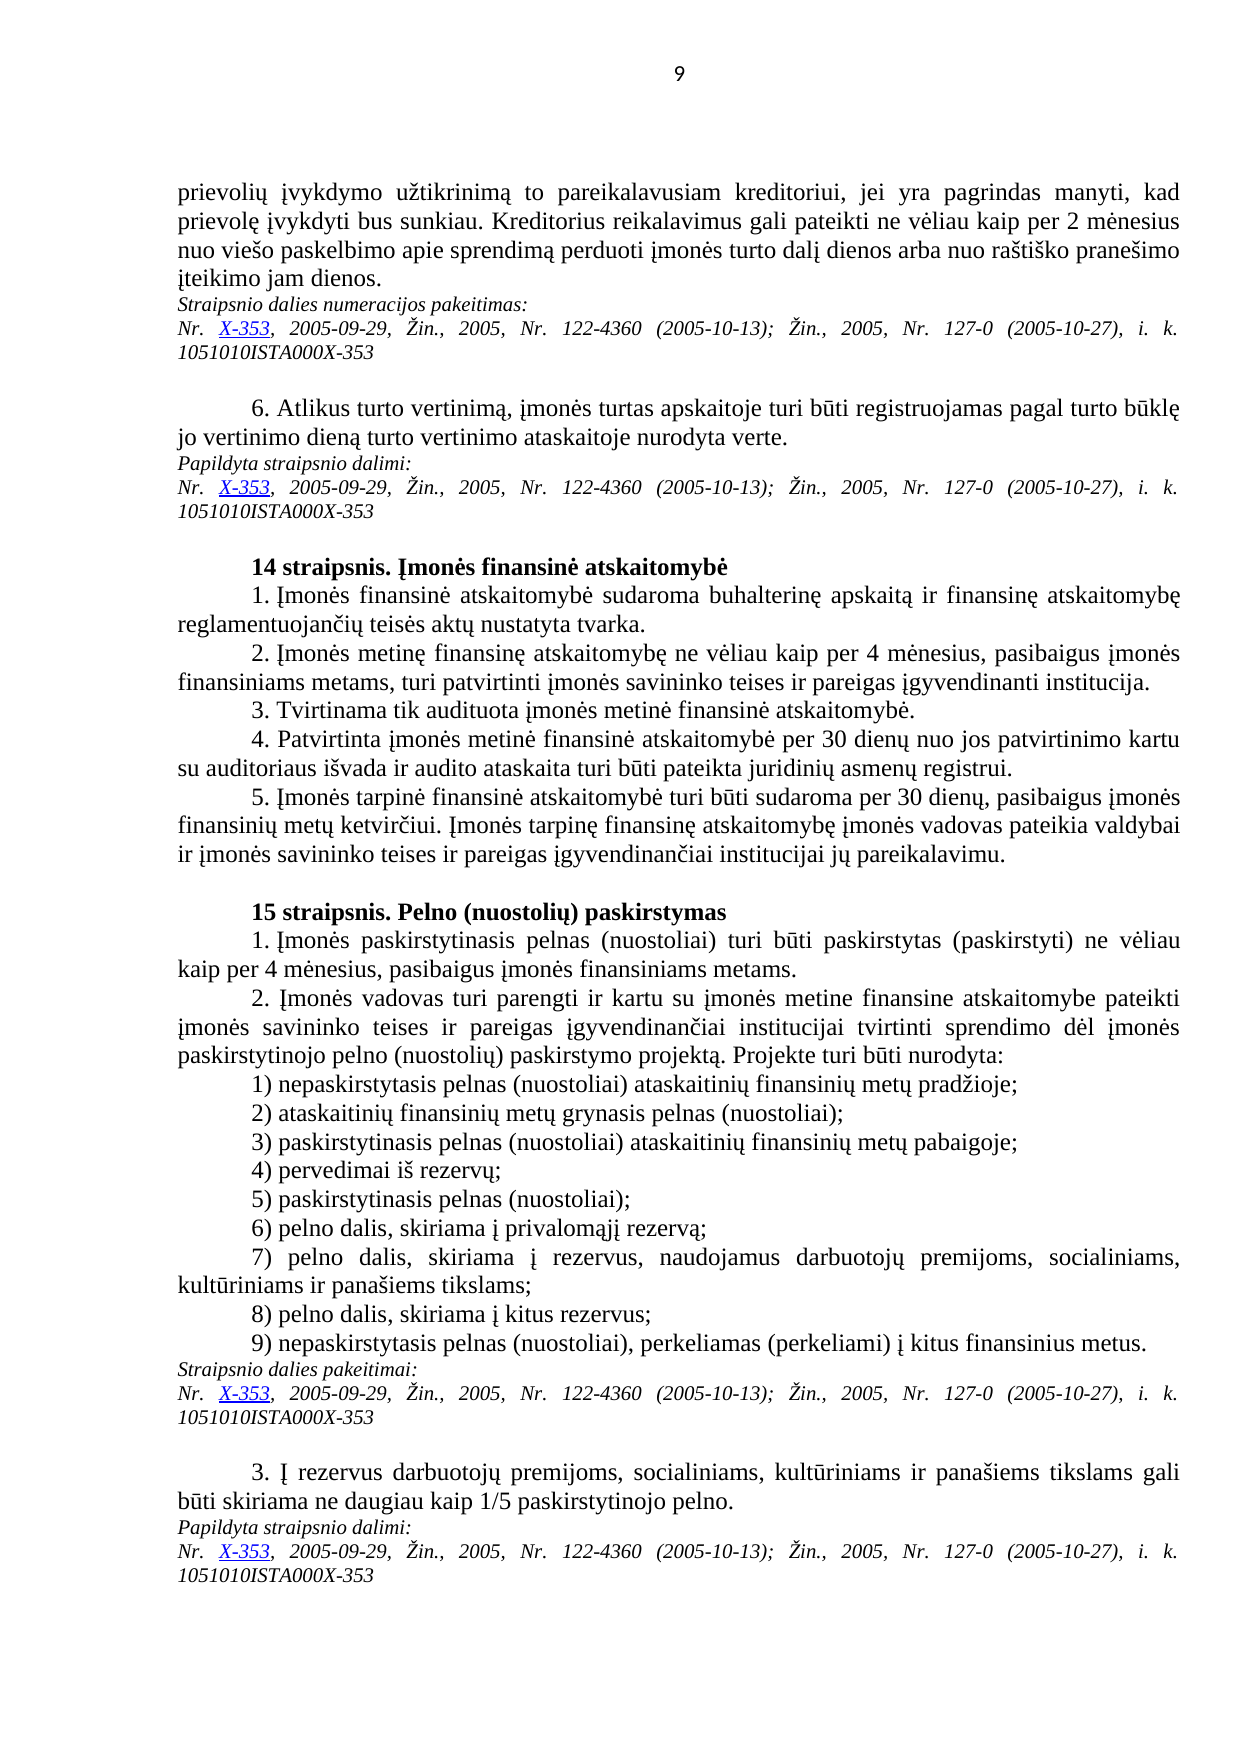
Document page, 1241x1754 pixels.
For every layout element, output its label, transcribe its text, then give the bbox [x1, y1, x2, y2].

text Nr. X-353, 2005-09-29, Žin., 2005, Nr. 122-4360 (2005-10-13); Žin., 2005, Nr. 127-0 (2005-10-27), i. k. 1051010ISTA000X-353 [177, 1539, 1181, 1587]
text 5. Įmonės tarpinė finansinė atskaitomybė turi būti sudaroma per 30 dienų, pasibaigus įmonės finansinių metų ketvirčiui. Įmonės tarpinę finansinę atskaitomybę įmonės vadovas pateikia valdybai ir įmonės savininko teises ir pareigas įgyvendinančiai institucijai jų pareikalavimu. [177, 782, 1181, 868]
text Straipsnio dalies pakeitimai: [177, 1357, 1181, 1381]
text Papildyta straipsnio dalimi: [177, 1515, 1181, 1539]
text Nr. X-353, 2005-09-29, Žin., 2005, Nr. 122-4360 (2005-10-13); Žin., 2005, Nr. 127-0 (2005-10-27), i. k. 1051010ISTA000X-353 [177, 316, 1181, 364]
text 1. Įmonės paskirstytinasis pelnas (nuostoliai) turi būti paskirstytas (paskirstyti) ne vėliau kaip per 4 mėnesius, pasibaigus įmonės finansiniams metams. [177, 925, 1181, 983]
text Papildyta straipsnio dalimi: [177, 451, 1181, 475]
text Nr. X-353, 2005-09-29, Žin., 2005, Nr. 122-4360 (2005-10-13); Žin., 2005, Nr. 127-0 (2005-10-27), i. k. 1051010ISTA000X-353 [177, 1381, 1181, 1429]
text 3. Į rezervus darbuotojų premijoms, socialiniams, kultūriniams ir panašiems tikslams gali būti skiriama ne daugiau kaip 1/5 paskirstytinojo pelno. [177, 1457, 1181, 1515]
text Nr. X-353, 2005-09-29, Žin., 2005, Nr. 122-4360 (2005-10-13); Žin., 2005, Nr. 127-0 (2005-10-27), i. k. 1051010ISTA000X-353 [177, 475, 1181, 523]
text prievolių įvykdymo užtikrinimą to pareikalavusiam kreditoriui, jei yra pagrindas manyti, kad prievolę įvykdyti bus sunkiau. Kreditorius reikalavimus gali pateikti ne vėliau kaip per 2 mėnesius nuo viešo paskelbimo apie sprendimą perduoti įmonės turto dalį dienos arba nuo raštiško pranešimo įteikimo jam dienos. [177, 177, 1181, 292]
text 15 straipsnis. Pelno (nuostolių) paskirstymas [177, 897, 1181, 925]
text 3) paskirstytinasis pelnas (nuostoliai) ataskaitinių finansinių metų pabaigoje; [177, 1127, 1181, 1155]
text 7) pelno dalis, skiriama į rezervus, naudojamus darbuotojų premijoms, socialiniams, kultūriniams ir panašiems tikslams; [177, 1242, 1181, 1299]
text Straipsnio dalies numeracijos pakeitimas: [177, 292, 1181, 316]
text 2. Įmonės metinę finansinę atskaitomybę ne vėliau kaip per 4 mėnesius, pasibaigus įmonės finansiniams metams, turi patvirtinti įmonės savininko teises ir pareigas įgyvendinanti institucija. [177, 638, 1181, 695]
text 1. Įmonės finansinė atskaitomybė sudaroma buhalterinę apskaitą ir finansinę atskaitomybę reglamentuojančių teisės aktų nustatyta tvarka. [177, 580, 1181, 638]
text 2. Įmonės vadovas turi parengti ir kartu su įmonės metine finansine atskaitomybe pateikti įmonės savininko teises ir pareigas įgyvendinančiai institucijai tvirtinti sprendimo dėl įmonės paskirstytinojo pelno (nuostolių) paskirstymo projektą. Projekte turi būti nurodyta: [177, 983, 1181, 1069]
text 6) pelno dalis, skiriama į privalomąjį rezervą; [177, 1213, 1181, 1242]
text 1) nepaskirstytasis pelnas (nuostoliai) ataskaitinių finansinių metų pradžioje; [177, 1069, 1181, 1098]
text 2) ataskaitinių finansinių metų grynasis pelnas (nuostoliai); [177, 1098, 1181, 1127]
text 3. Tvirtinama tik audituota įmonės metinė finansinė atskaitomybė. [177, 695, 1181, 724]
text 4. Patvirtinta įmonės metinė finansinė atskaitomybė per 30 dienų nuo jos patvirtinimo kartu su auditoriaus išvada ir audito ataskaita turi būti pateikta juridinių asmenų registrui. [177, 724, 1181, 782]
text 8) pelno dalis, skiriama į kitus rezervus; [177, 1299, 1181, 1328]
text 14 straipsnis. Įmonės finansinė atskaitomybė [177, 552, 1181, 580]
text 9) nepaskirstytasis pelnas (nuostoliai), perkeliamas (perkeliami) į kitus finansinius metus. [177, 1328, 1181, 1357]
text 5) paskirstytinasis pelnas (nuostoliai); [177, 1184, 1181, 1213]
text 4) pervedimai iš rezervų; [177, 1155, 1181, 1184]
text 6. Atlikus turto vertinimą, įmonės turtas apskaitoje turi būti registruojamas pagal turto būklę jo vertinimo dieną turto vertinimo ataskaitoje nurodyta verte. [177, 393, 1181, 451]
